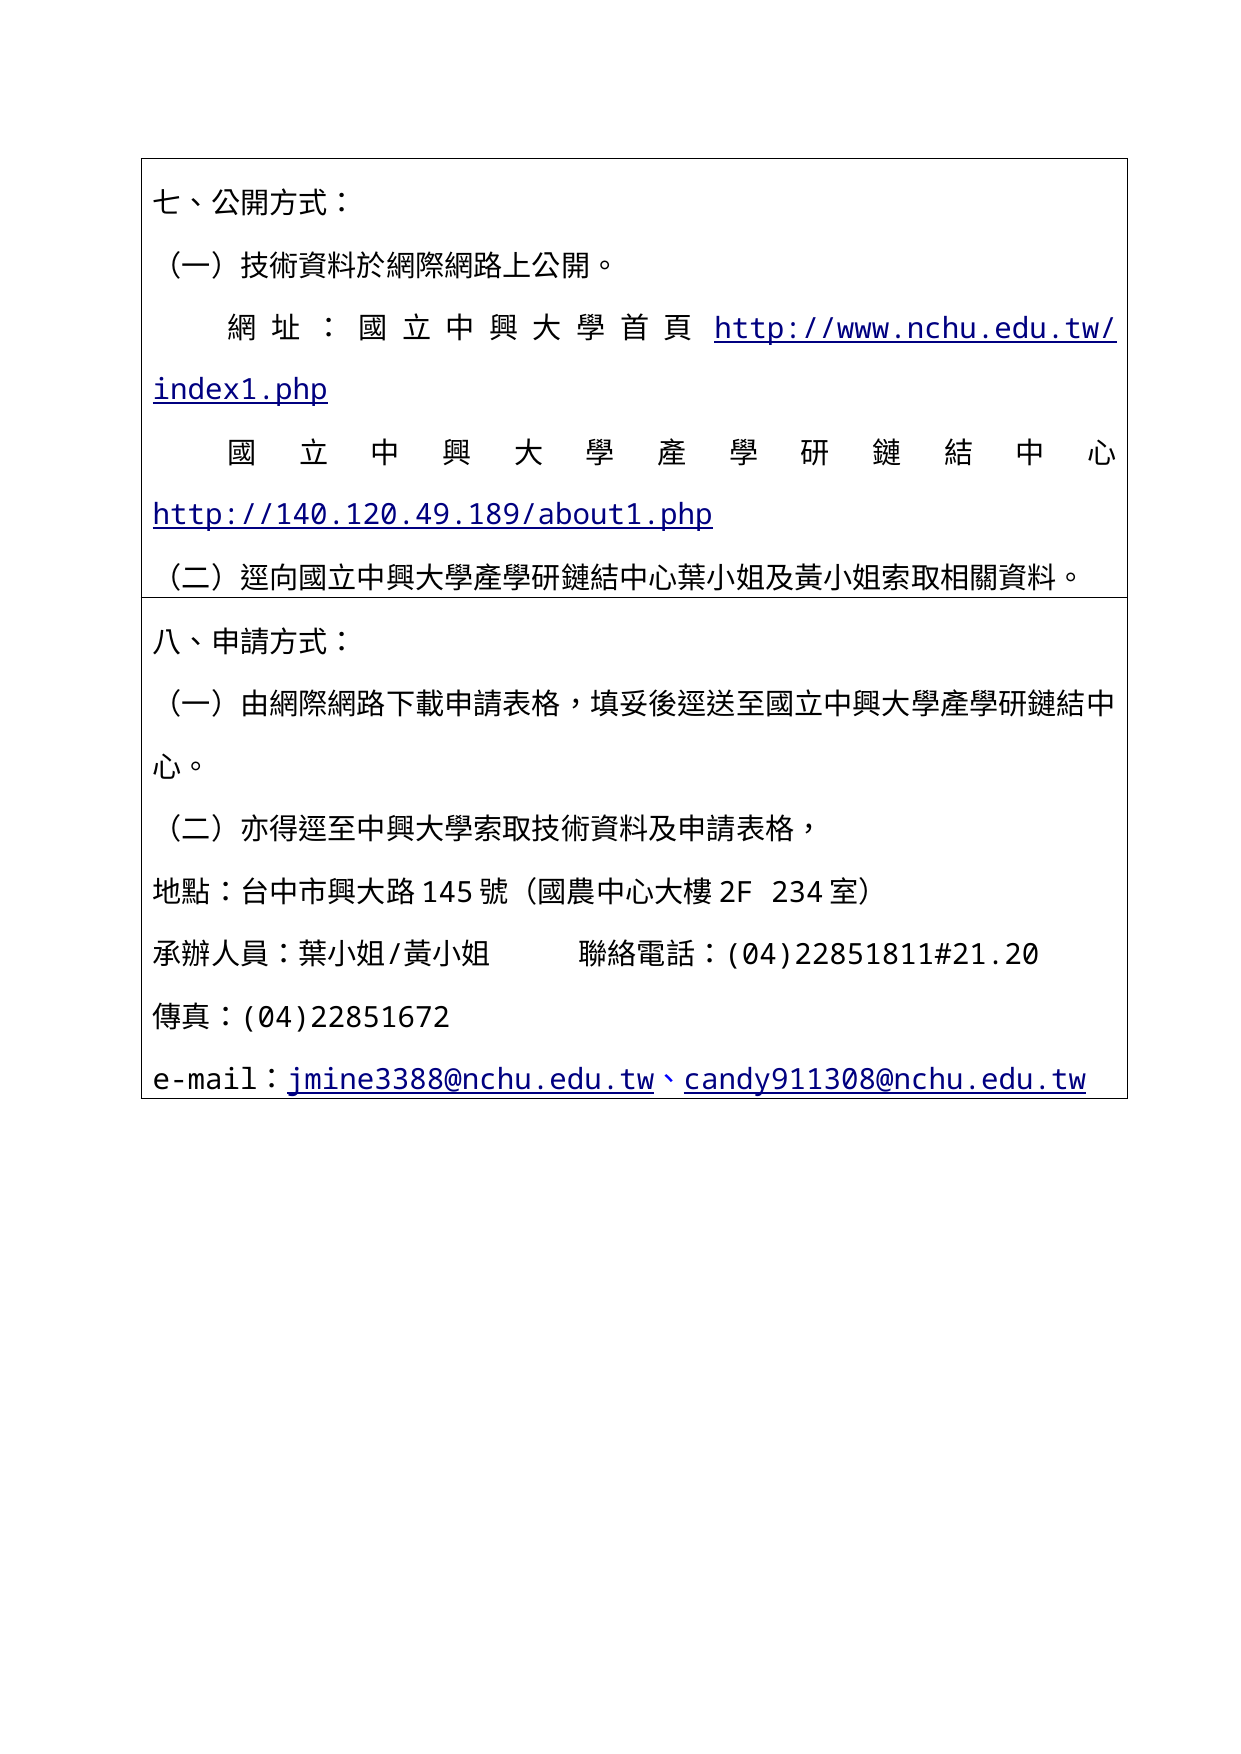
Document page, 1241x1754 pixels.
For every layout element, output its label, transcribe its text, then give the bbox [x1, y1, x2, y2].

table_cell 八、申請方式： （一）由網際網路下載申請表格，填妥後逕送至國立中興大學產學研鏈結中心。 （二）亦得逕至中興大學索取技術資料及申請表格， 地點：台中市興大路145號（國農中心大樓2F 234室） 承辦人員：葉小姐/黃小姐 聯絡電話：(04)22851811#21.20 傳真：(04)22851672 e-mail：jmine3388@nchu.edu.tw、candy911308@nchu.edu.tw [142, 598, 1127, 1098]
table_cell 七、公開方式： （一）技術資料於網際網路上公開。 網址：國立中興大學首頁http://www.nchu.edu.tw/index1.php 國立中興大學產學研鏈結中心 http://140.120.49.189/about1.php （二）逕向國立中興大學產學研鏈結中心葉小姐及黃小姐索取相關資料。 [142, 159, 1127, 597]
